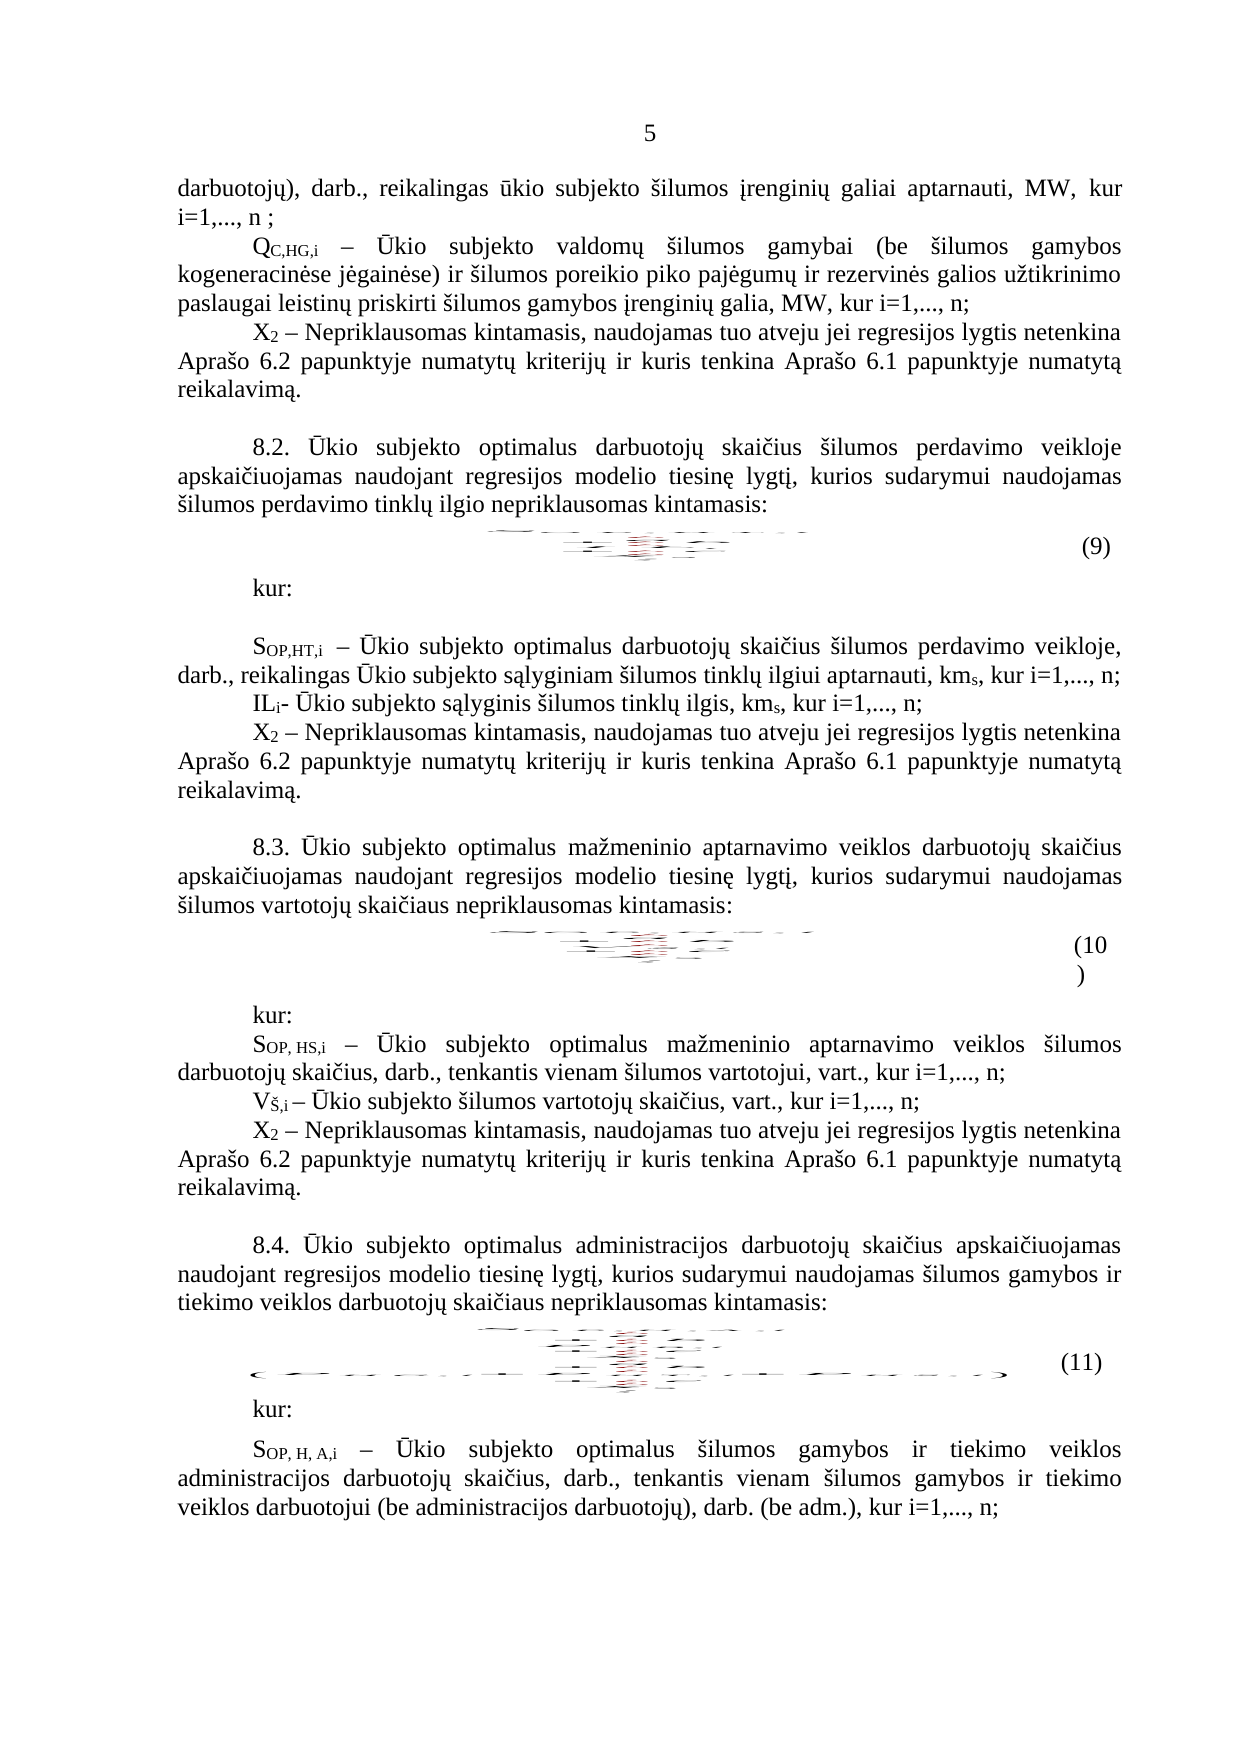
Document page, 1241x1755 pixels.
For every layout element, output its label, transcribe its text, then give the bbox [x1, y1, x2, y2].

text SOP, HS,i – Ūkio subjekto optimalus mažmeninio aptarnavimo veiklos šilumos darbuotojų skaičius, darb., tenkantis vienam šilumos vartotojui, vart., kur i=1,..., n; [177, 1029, 1122, 1086]
text darbuotojų), darb., reikalingas ūkio subjekto šilumos įrenginių galiai aptarnauti, MW, kur i=1,..., n ; [177, 173, 1122, 231]
text VŠ,i – Ūkio subjekto šilumos vartotojų skaičius, vart., kur i=1,..., n; [177, 1086, 1122, 1115]
table_header (11) [1034, 1328, 1116, 1394]
table_header (9) [1038, 518, 1122, 561]
table_header (10) [1039, 919, 1122, 988]
table_header [177, 919, 256, 988]
text X2 – Nepriklausomas kintamasis, naudojamas tuo atveju jei regresijos lygtis netenkina Aprašo 6.2 papunktyje numatytų kriterijų ir kuris tenkina Aprašo 6.1 papunktyje numatytą reikalavimą. [177, 317, 1122, 403]
table_header [256, 518, 1038, 561]
text ILi- Ūkio subjekto sąlyginis šilumos tinklų ilgis, kms, kur i=1,..., n; [177, 688, 1122, 717]
table_header [256, 919, 1039, 988]
text X2 – Nepriklausomas kintamasis, naudojamas tuo atveju jei regresijos lygtis netenkina Aprašo 6.2 papunktyje numatytų kriterijų ir kuris tenkina Aprašo 6.1 papunktyje numatytą reikalavimą. [177, 1115, 1122, 1201]
text QC,HG,i – Ūkio subjekto valdomų šilumos gamybai (be šilumos gamybos kogeneracinėse jėgainėse) ir šilumos poreikio piko pajėgumų ir rezervinės galios užtikrinimo paslaugai leistinų priskirti šilumos gamybos įrenginių galia, MW, kur i=1,..., n; [177, 231, 1122, 317]
text SOP, H, A,i – Ūkio subjekto optimalus šilumos gamybos ir tiekimo veiklos administracijos darbuotojų skaičius, darb., tenkantis vienam šilumos gamybos ir tiekimo veiklos darbuotojui (be administracijos darbuotojų), darb. (be adm.), kur i=1,..., n; [177, 1434, 1122, 1521]
text SOP,HT,i – Ūkio subjekto optimalus darbuotojų skaičius šilumos perdavimo veikloje, darb., reikalingas Ūkio subjekto sąlyginiam šilumos tinklų ilgiui aptarnauti, kms, kur i=1,..., n; [177, 631, 1122, 688]
table_header [226, 1328, 1034, 1394]
table_header [177, 518, 256, 561]
text 8.2. Ūkio subjekto optimalus darbuotojų skaičius šilumos perdavimo veikloje apskaičiuojamas naudojant regresijos modelio tiesinę lygtį, kurios sudarymui naudojamas šilumos perdavimo tinklų ilgio nepriklausomas kintamasis: [177, 432, 1122, 518]
text 8.3. Ūkio subjekto optimalus mažmeninio aptarnavimo veiklos darbuotojų skaičius apskaičiuojamas naudojant regresijos modelio tiesinę lygtį, kurios sudarymui naudojamas šilumos vartotojų skaičiaus nepriklausomas kintamasis: [177, 832, 1122, 918]
text 8.4. Ūkio subjekto optimalus administracijos darbuotojų skaičius apskaičiuojamas naudojant regresijos modelio tiesinę lygtį, kurios sudarymui naudojamas šilumos gamybos ir tiekimo veiklos darbuotojų skaičiaus nepriklausomas kintamasis: [177, 1230, 1122, 1316]
text kur: [177, 1000, 1122, 1029]
table_header [148, 1328, 226, 1394]
text kur: [177, 1394, 1122, 1422]
text kur: [177, 573, 1122, 602]
text X2 – Nepriklausomas kintamasis, naudojamas tuo atveju jei regresijos lygtis netenkina Aprašo 6.2 papunktyje numatytų kriterijų ir kuris tenkina Aprašo 6.1 papunktyje numatytą reikalavimą. [177, 717, 1122, 803]
